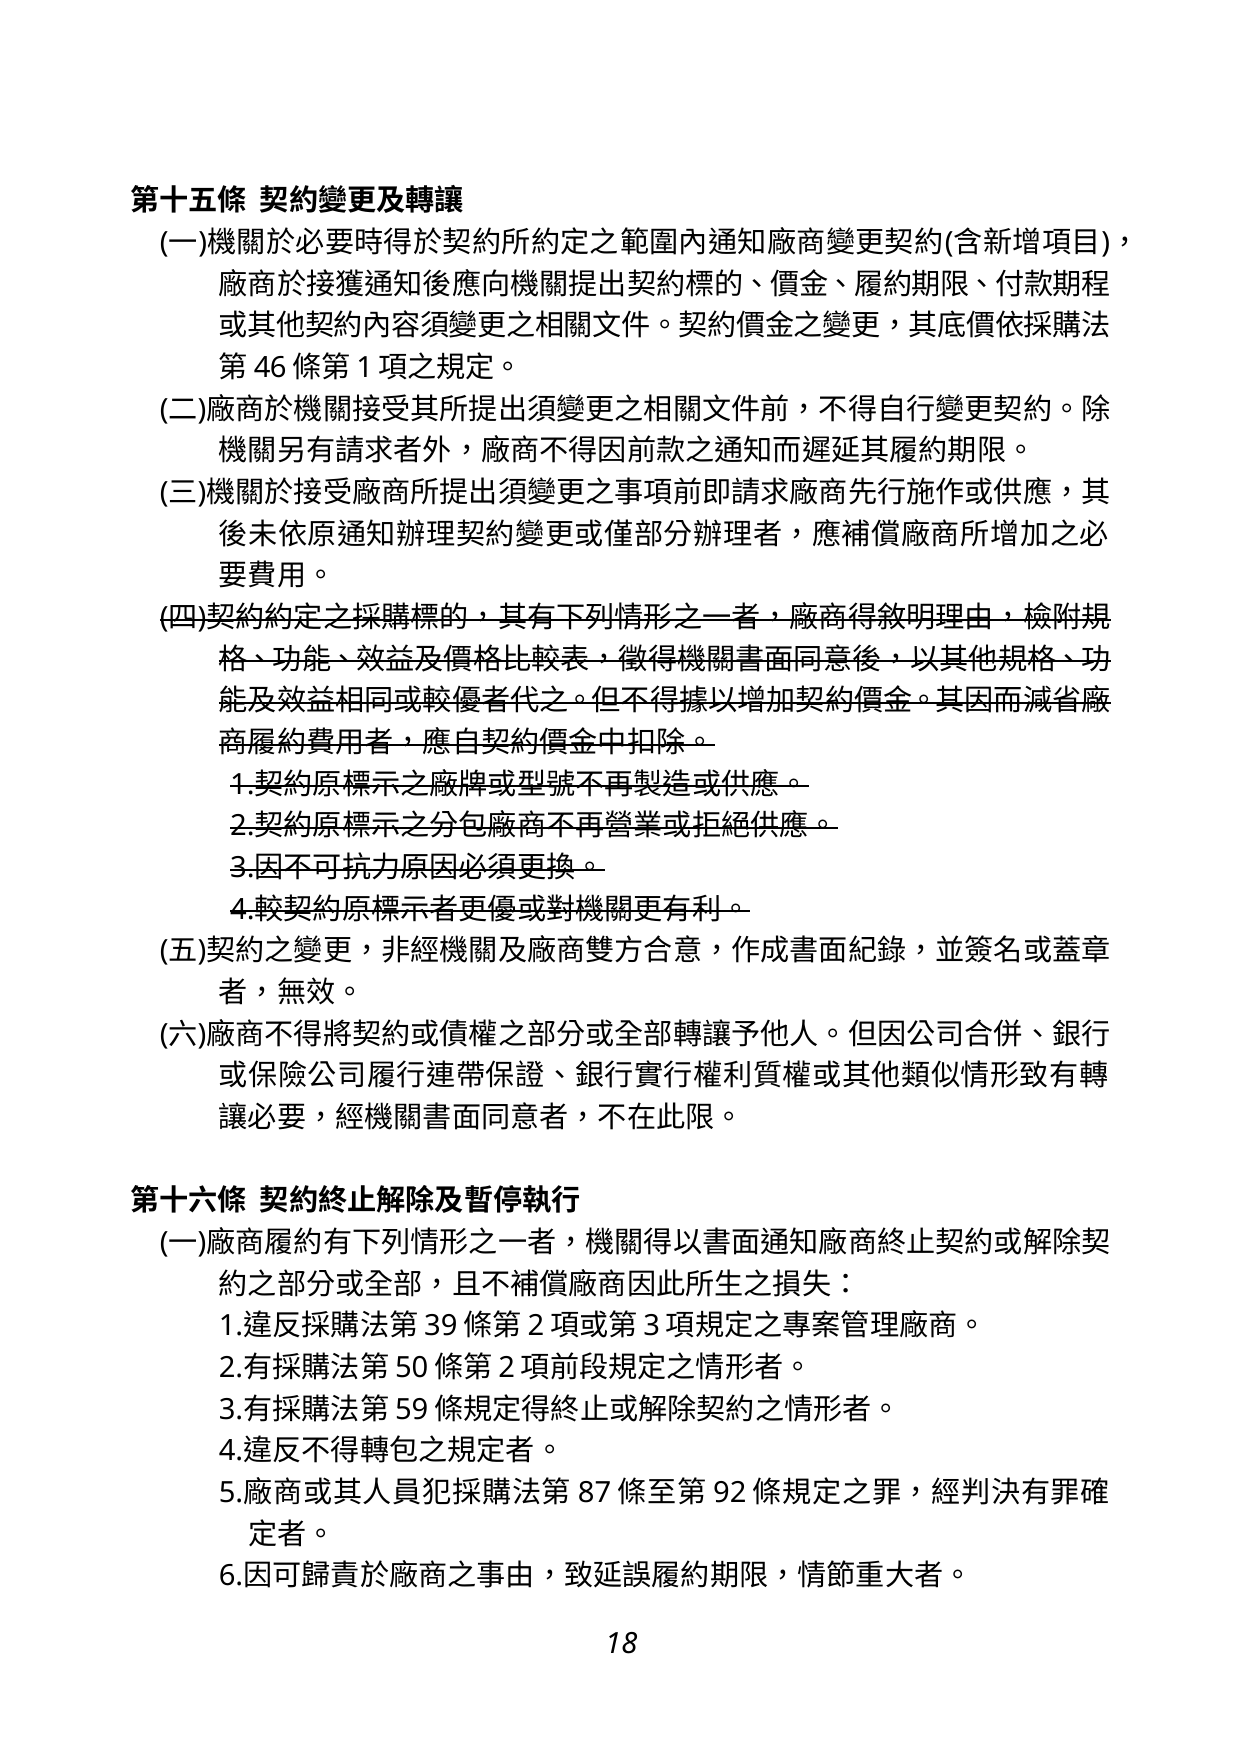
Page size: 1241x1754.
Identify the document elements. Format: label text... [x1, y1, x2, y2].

text (三)機關於接受廠商所提出須變更之事項前即請求廠商先行施作或供應，其後未依原通知辦理契約變更或僅部分辦理者，應補償廠商所增加之必要費用。 [159, 469, 1110, 594]
text 1.契約原標示之廠牌或型號不再製造或供應。 [230, 761, 1110, 802]
text 2.契約原標示之分包廠商不再營業或拒絕供應。 [230, 802, 1110, 844]
text 2.有採購法第50條第2項前段規定之情形者。 [218, 1344, 1110, 1386]
text (六)廠商不得將契約或債權之部分或全部轉讓予他人。但因公司合併、銀行或保險公司履行連帶保證、銀行實行權利質權或其他類似情形致有轉讓必要，經機關書面同意者，不在此限。 [159, 1011, 1110, 1136]
text (四)契約約定之採購標的，其有下列情形之一者，廠商得敘明理由，檢附規格、功能、效益及價格比較表，徵得機關書面同意後，以其他規格、功能及效益相同或較優者代之。但不得據以增加契約價金。其因而減省廠商履約費用者，應自契約價金中扣除。 [159, 594, 1110, 619]
text 1.違反採購法第39條第2項或第3項規定之專案管理廠商。 [218, 1302, 1110, 1344]
text 4.較契約原標示者更優或對機關更有利。 [230, 886, 1110, 927]
text 4.違反不得轉包之規定者。 [218, 1427, 1110, 1469]
text 3.因不可抗力原因必須更換。 [230, 844, 1110, 886]
text 3.有採購法第59條規定得終止或解除契約之情形者。 [218, 1386, 1110, 1427]
text (二)廠商於機關接受其所提出須變更之相關文件前，不得自行變更契約。除機關另有請求者外，廠商不得因前款之通知而遲延其履約期限。 [159, 386, 1110, 469]
text (五)契約之變更，非經機關及廠商雙方合意，作成書面紀錄，並簽名或蓋章者，無效。 [159, 927, 1110, 1011]
text (一)機關於必要時得於契約所約定之範圍內通知廠商變更契約(含新增項目)，廠商於接獲通知後應向機關提出契約標的、價金、履約期限、付款期程或其他契約內容須變更之相關文件。契約價金之變更，其底價依採購法第46條第1項之規定。 [159, 219, 1110, 386]
text 5.廠商或其人員犯採購法第87條至第92條規定之罪，經判決有罪確定者。 [218, 1469, 1110, 1552]
text (四)契約約定之採購標的，其有下列情形之一者，廠商得敘明理由，檢附規格、功能、效益及價格比較表，徵得機關書面同意後，以其他規格、功能及效益相同或較優者代之。但不得據以增加契約價金。其因而減省廠商履約費用者，應自契約價金中扣除。 [159, 620, 1110, 761]
text 第十五條 契約變更及轉讓 [130, 177, 1110, 219]
text 第十六條 契約終止解除及暫停執行 [130, 1177, 1110, 1219]
text (一)廠商履約有下列情形之一者，機關得以書面通知廠商終止契約或解除契約之部分或全部，且不補償廠商因此所生之損失： [159, 1219, 1110, 1302]
text 6.因可歸責於廠商之事由，致延誤履約期限，情節重大者。 [218, 1552, 1110, 1594]
